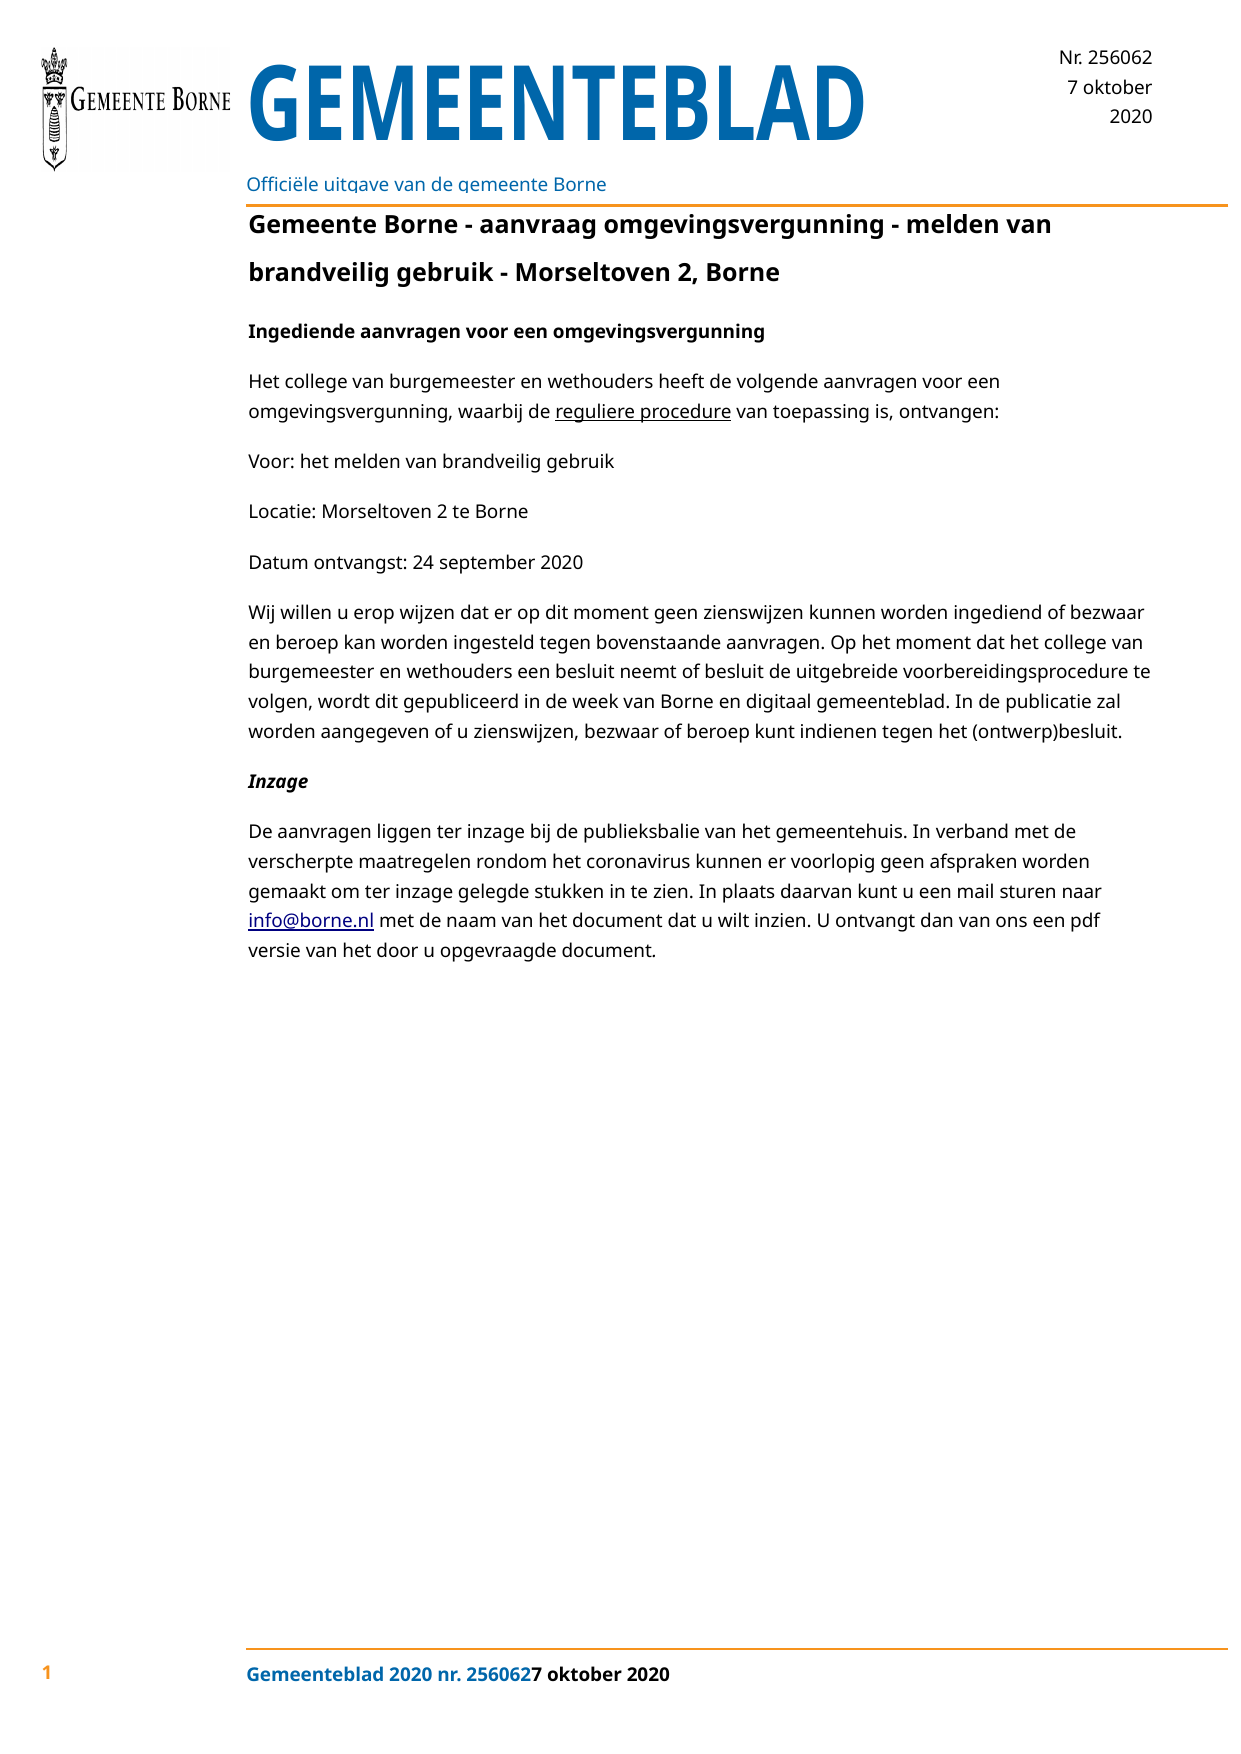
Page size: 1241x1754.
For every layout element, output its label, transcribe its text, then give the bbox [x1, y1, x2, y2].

text Gemeente Borne - aanvraag omgevingsvergunning - melden van brandveilig gebruik - Morseltoven 2, Borne [248, 207, 1152, 288]
picture [41, 47, 231, 172]
text De aanvragen liggen ter inzage bij de publieksbalie van het gemeentehuis. In verband met de verscherpte maatregelen rondom het coronavirus kunnen er voorlopig geen afspraken worden gemaakt om ter inzage gelegde stukken in te zien. In plaats daarvan kunt u een mail sturen naar info@borne.nl met de naam van het document dat u wilt inzien. U ontvangt dan van ons een pdf versie van het door u opgevraagde document. [248, 819, 1152, 963]
text Locatie: Morseltoven 2 te Borne [248, 499, 1152, 524]
text Datum ontvangst: 24 september 2020 [248, 549, 1152, 575]
text Ingediende aanvragen voor een omgevingsvergunning [248, 318, 1152, 344]
text Wij willen u erop wijzen dat er op dit moment geen zienswijzen kunnen worden ingediend of bezwaar en beroep kan worden ingesteld tegen bovenstaande aanvragen. Op het moment dat het college van burgemeester en wethouders een besluit neemt of besluit de uitgebreide voorbereidingsprocedure te volgen, wordt dit gepubliceerd in de week van Borne en digitaal gemeenteblad. In de publicatie zal worden aangegeven of u zienswijzen, bezwaar of beroep kunt indienen tegen het (ontwerp)besluit. [248, 599, 1152, 744]
text Inzage [248, 768, 1152, 794]
text Het college van burgemeester en wethouders heeft de volgende aanvragen voor een omgevingsvergunning, waarbij de reguliere procedure van toepassing is, ontvangen: [248, 368, 1152, 424]
text Voor: het melden van brandveilig gebruik [248, 448, 1152, 474]
